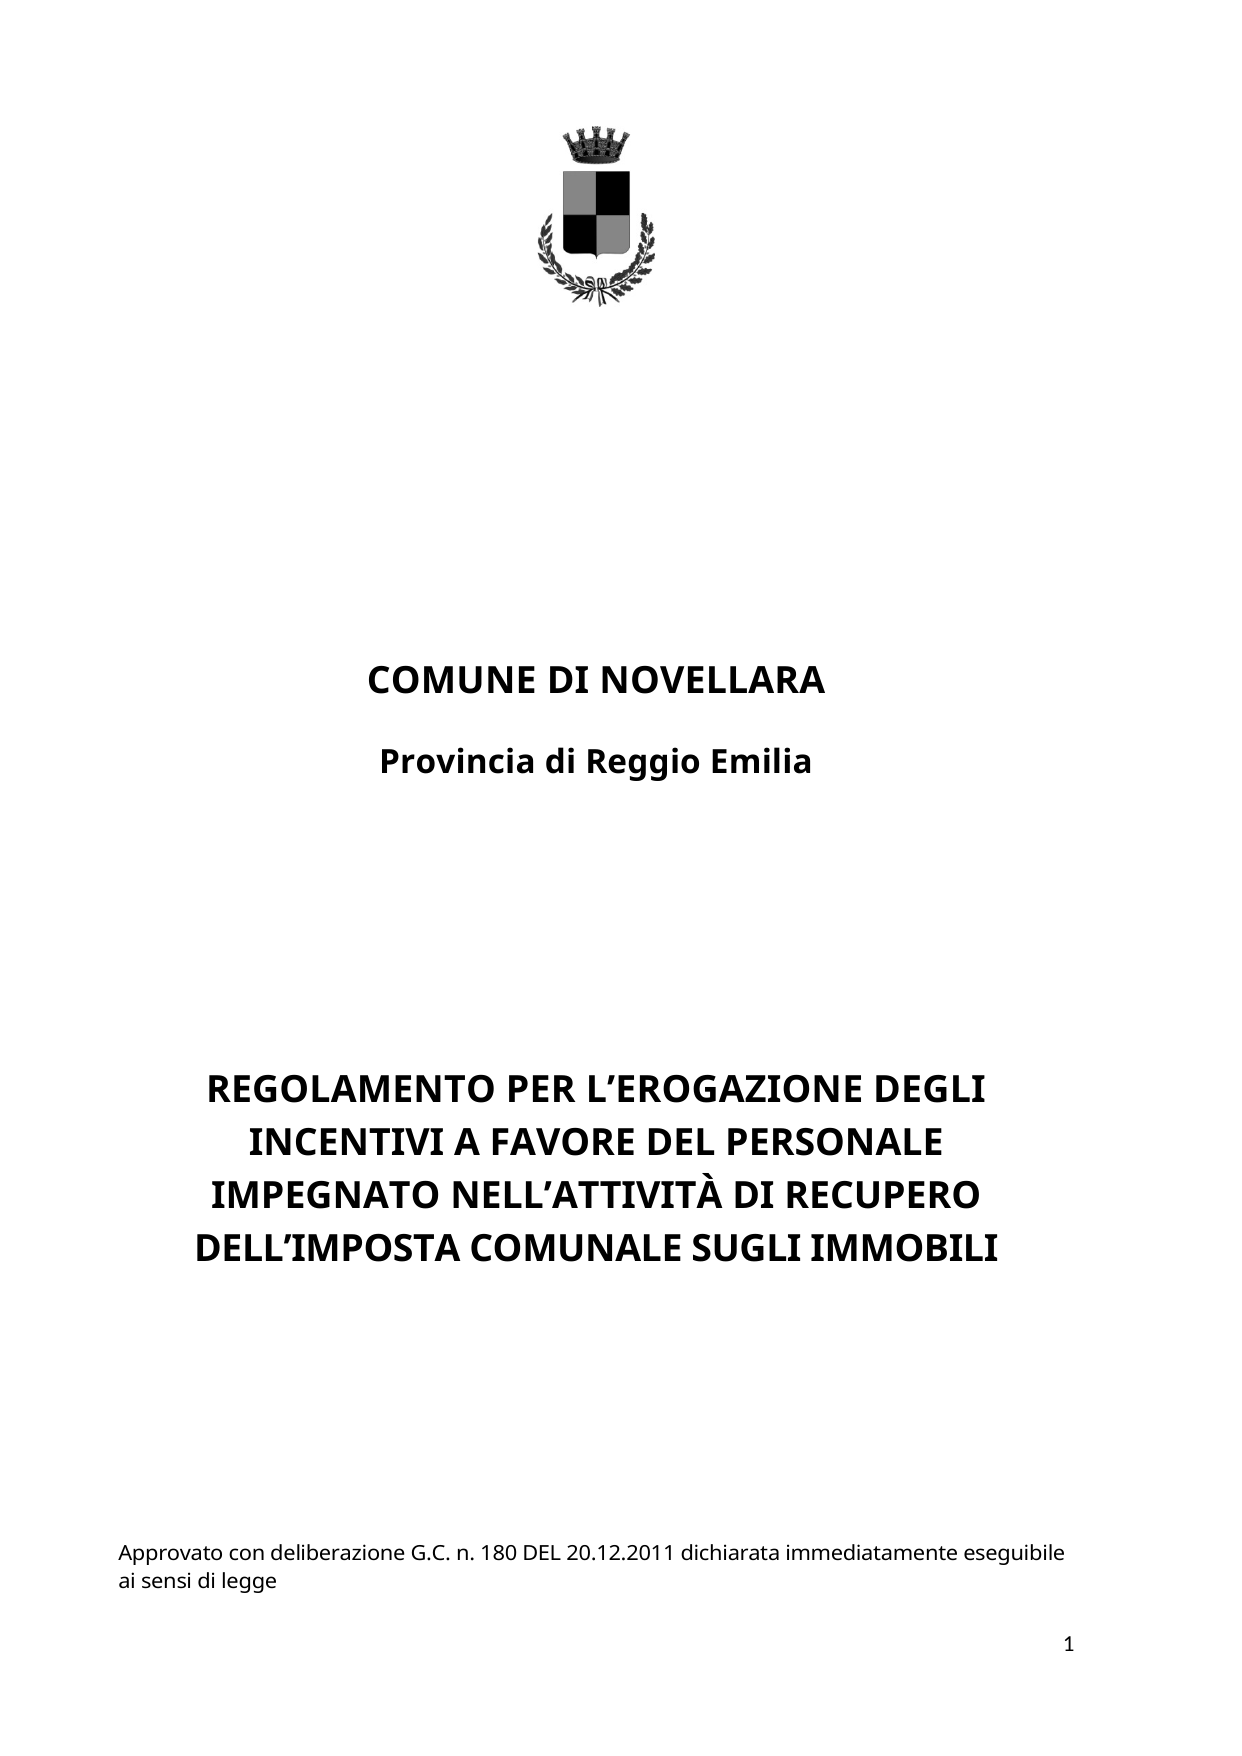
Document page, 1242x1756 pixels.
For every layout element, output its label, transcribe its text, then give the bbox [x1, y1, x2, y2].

text IMPEGNATO NELL’ATTIVITÀ DI RECUPERO [118, 1175, 1074, 1217]
text REGOLAMENTO PER L’EROGAZIONE DEGLI [118, 1069, 1074, 1111]
text COMUNE DI NOVELLARA [118, 660, 1074, 702]
text Provincia di Reggio Emilia [118, 743, 1074, 781]
text INCENTIVI A FAVORE DEL PERSONALE [118, 1122, 1074, 1164]
text DELL’IMPOSTA COMUNALE SUGLI IMMOBILI [118, 1228, 1074, 1270]
text Approvato con deliberazione G.C. n. 180 DEL 20.12.2011 dichiarata immediatamente eseguibile ai sensi di legge [118, 1538, 1074, 1595]
